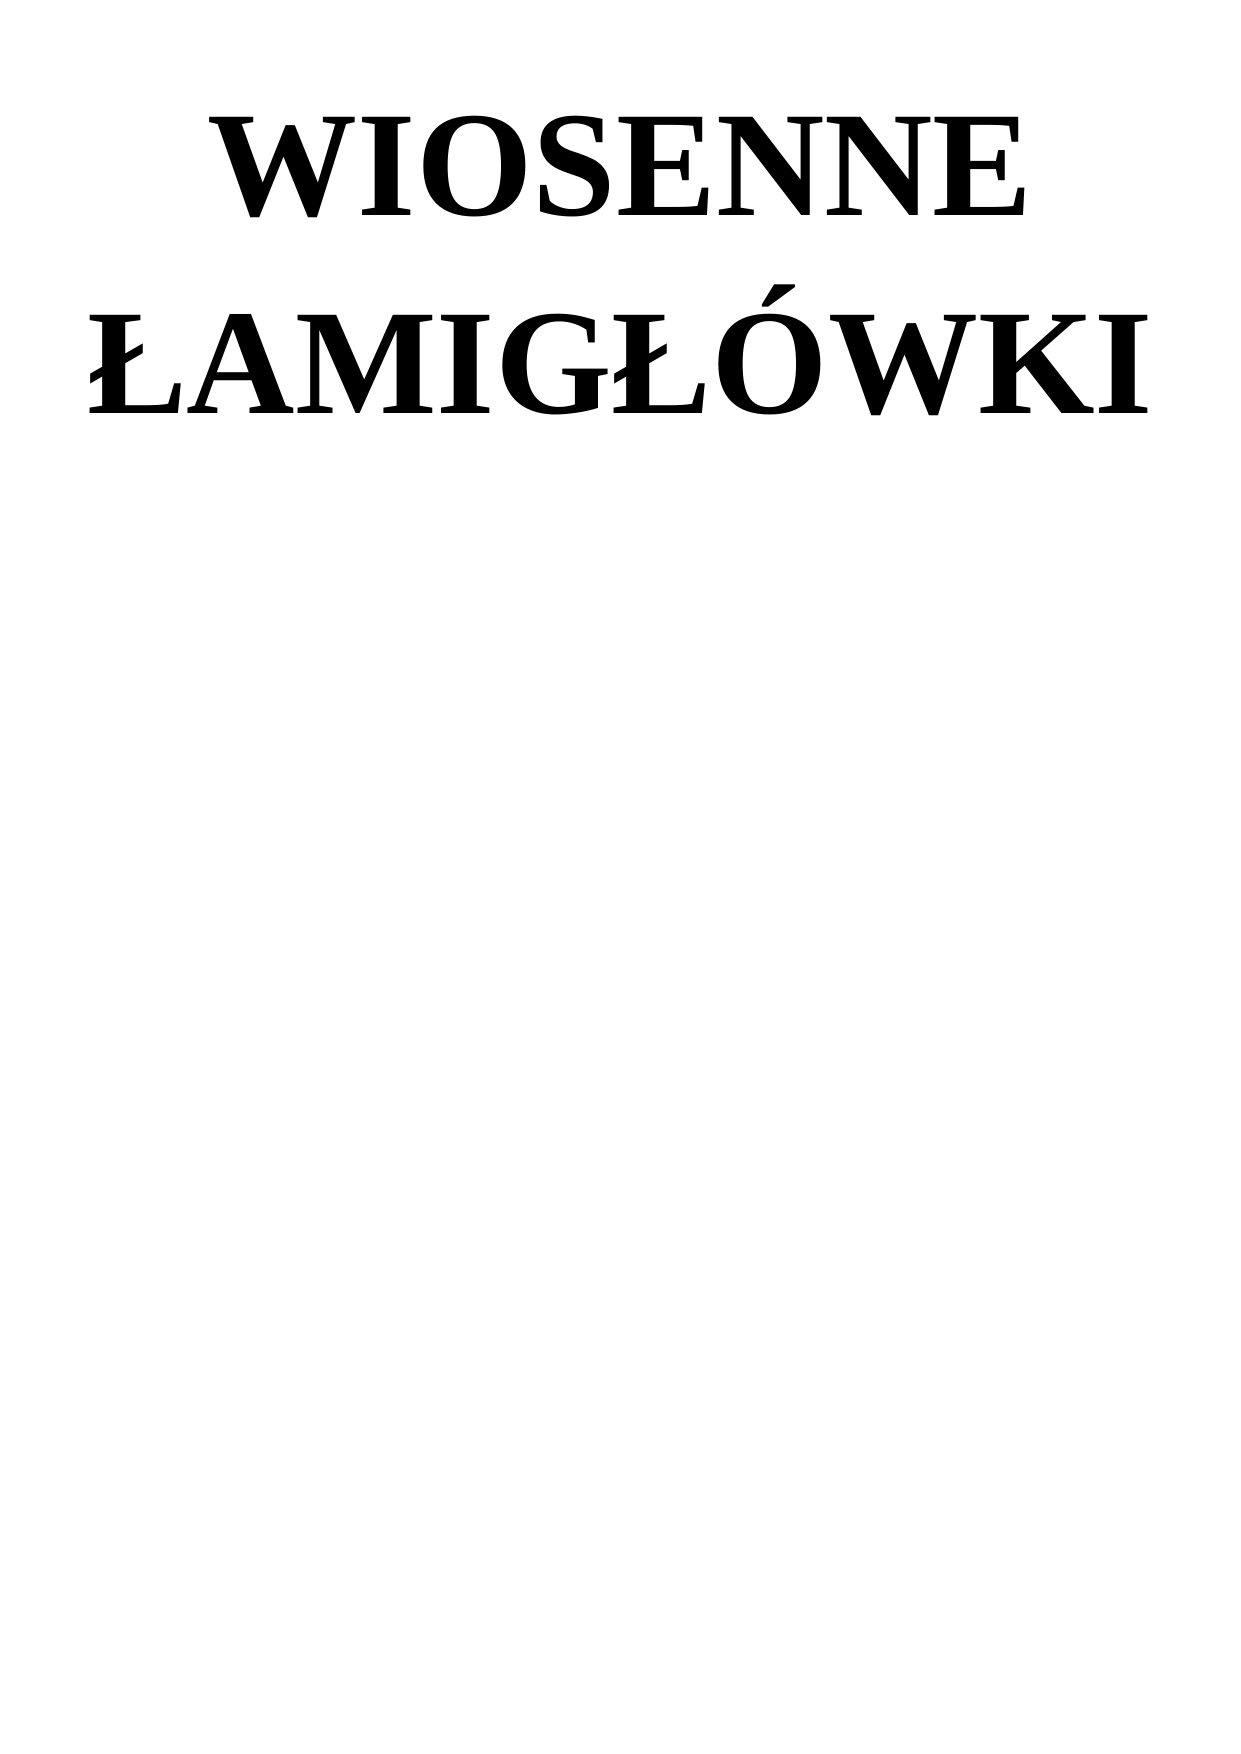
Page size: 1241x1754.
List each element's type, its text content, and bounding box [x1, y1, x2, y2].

text WIOSENNE ŁAMIGŁÓWKI [75, 75, 1165, 446]
